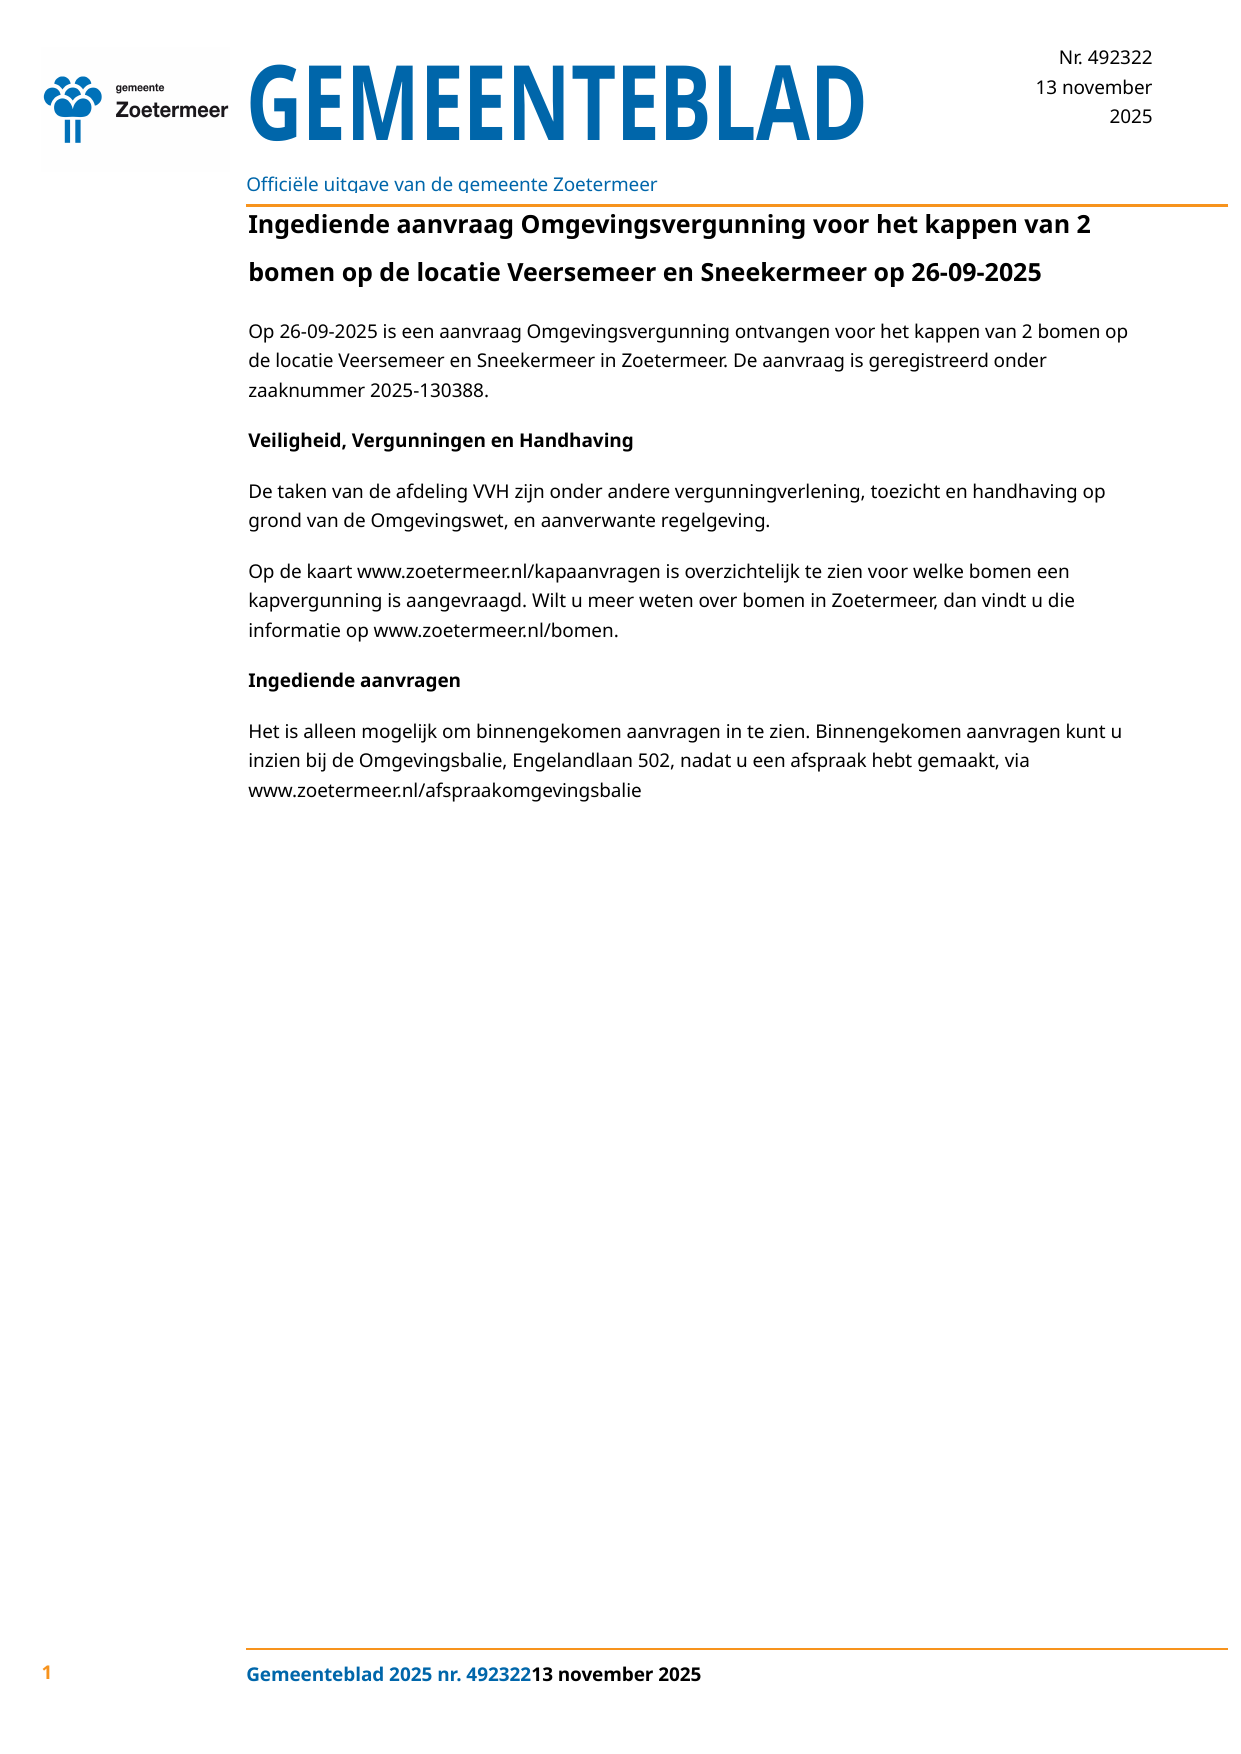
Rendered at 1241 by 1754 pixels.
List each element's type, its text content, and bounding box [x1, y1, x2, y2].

text De taken van de afdeling VVH zijn onder andere vergunningverlening, toezicht en handhaving op grond van de Omgevingswet, en aanverwante regelgeving. [248, 478, 1152, 533]
text Ingediende aanvragen [248, 667, 1152, 693]
text Op 26-09-2025 is een aanvraag Omgevingsvergunning ontvangen voor het kappen van 2 bomen op de locatie Veersemeer en Sneekermeer in Zoetermeer. De aanvraag is geregistreerd onder zaaknummer 2025-130388. [248, 318, 1152, 403]
text Op de kaart www.zoetermeer.nl/kapaanvragen is overzichtelijk te zien voor welke bomen een kapvergunning is aangevraagd. Wilt u meer weten over bomen in Zoetermeer, dan vindt u die informatie op www.zoetermeer.nl/bomen. [248, 558, 1152, 643]
text Het is alleen mogelijk om binnengekomen aanvragen in te zien. Binnengekomen aanvragen kunt u inzien bij de Omgevingsbalie, Engelandlaan 502, nadat u een afspraak hebt gemaakt, via www.zoetermeer.nl/afspraakomgevingsbalie [248, 718, 1152, 803]
text Ingediende aanvraag Omgevingsvergunning voor het kappen van 2 bomen op de locatie Veersemeer en Sneekermeer op 26-09-2025 [248, 207, 1152, 288]
picture [41, 47, 231, 172]
text Veiligheid, Vergunningen en Handhaving [248, 427, 1152, 453]
